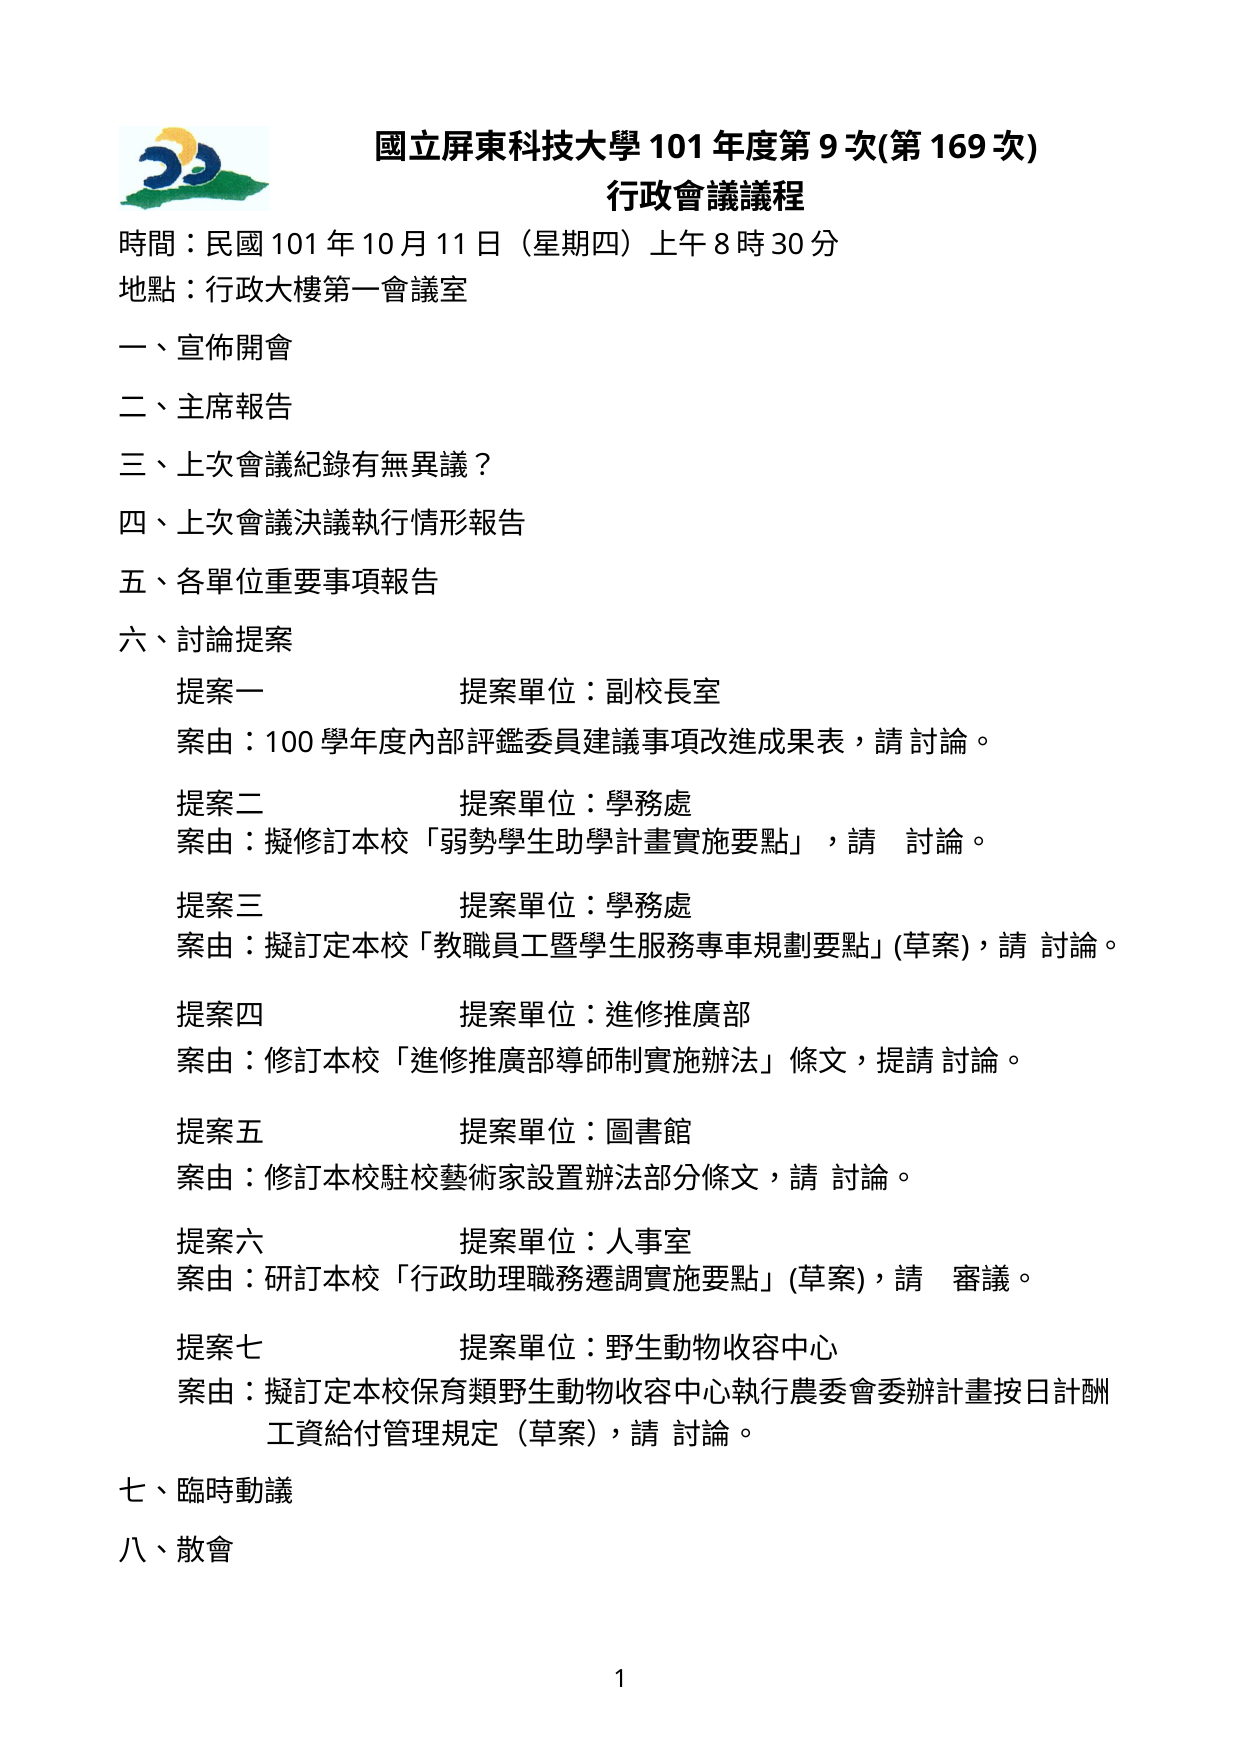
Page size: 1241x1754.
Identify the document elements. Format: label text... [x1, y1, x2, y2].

text 案由：修訂本校駐校藝術家設置辦法部分條文，請 討論。 [118, 1151, 1122, 1197]
text 提案四 提案單位：進修推廣部 [118, 989, 1122, 1035]
text 案由：擬訂定本校保育類野生動物收容中心執行農委會委辦計畫按日計酬工資給付管理規定（草案），請 討論。 [177, 1368, 1122, 1453]
text 案由：擬訂定本校「教職員工暨學生服務專車規劃要點」(草案)，請 討論。 [176, 924, 1122, 964]
text 七、臨時動議 [118, 1465, 1122, 1511]
table_header [115, 118, 287, 218]
text 六、討論提案 [118, 614, 1122, 660]
text 提案三 提案單位：學務處 [118, 885, 1122, 924]
picture [118, 126, 270, 211]
text 時間：民國101年10月11日（星期四）上午8時30分 [118, 218, 1122, 264]
text 提案一 提案單位：副校長室 [118, 672, 1122, 710]
text 提案六 提案單位：人事室 [118, 1222, 1122, 1260]
text 案由：修訂本校「進修推廣部導師制實施辦法」條文，提請 討論。 [118, 1035, 1122, 1081]
text 八、散會 [118, 1523, 1122, 1569]
text 案由：擬修訂本校「弱勢學生助學計畫實施要點」，請 討論。 [118, 822, 1122, 860]
text 地點：行政大樓第一會議室 [118, 264, 1122, 310]
table_header 國立屏東科技大學101年度第9次(第169次) 行政會議議程 [287, 118, 1125, 218]
text 提案二 提案單位：學務處 [118, 785, 1122, 822]
text 三、上次會議紀錄有無異議？ [118, 439, 1122, 485]
text 案由：100學年度內部評鑑委員建議事項改進成果表，請 討論。 [118, 722, 1122, 760]
text 案由：研訂本校「行政助理職務遷調實施要點」(草案)，請 審議。 [118, 1260, 1122, 1297]
text 一、宣佈開會 [118, 322, 1122, 368]
text 提案七 提案單位：野生動物收容中心 [118, 1322, 1122, 1368]
text 四、上次會議決議執行情形報告 [118, 497, 1122, 543]
text 二、主席報告 [118, 381, 1122, 426]
text 提案五 提案單位：圖書館 [118, 1106, 1122, 1151]
text 五、各單位重要事項報告 [118, 556, 1122, 601]
